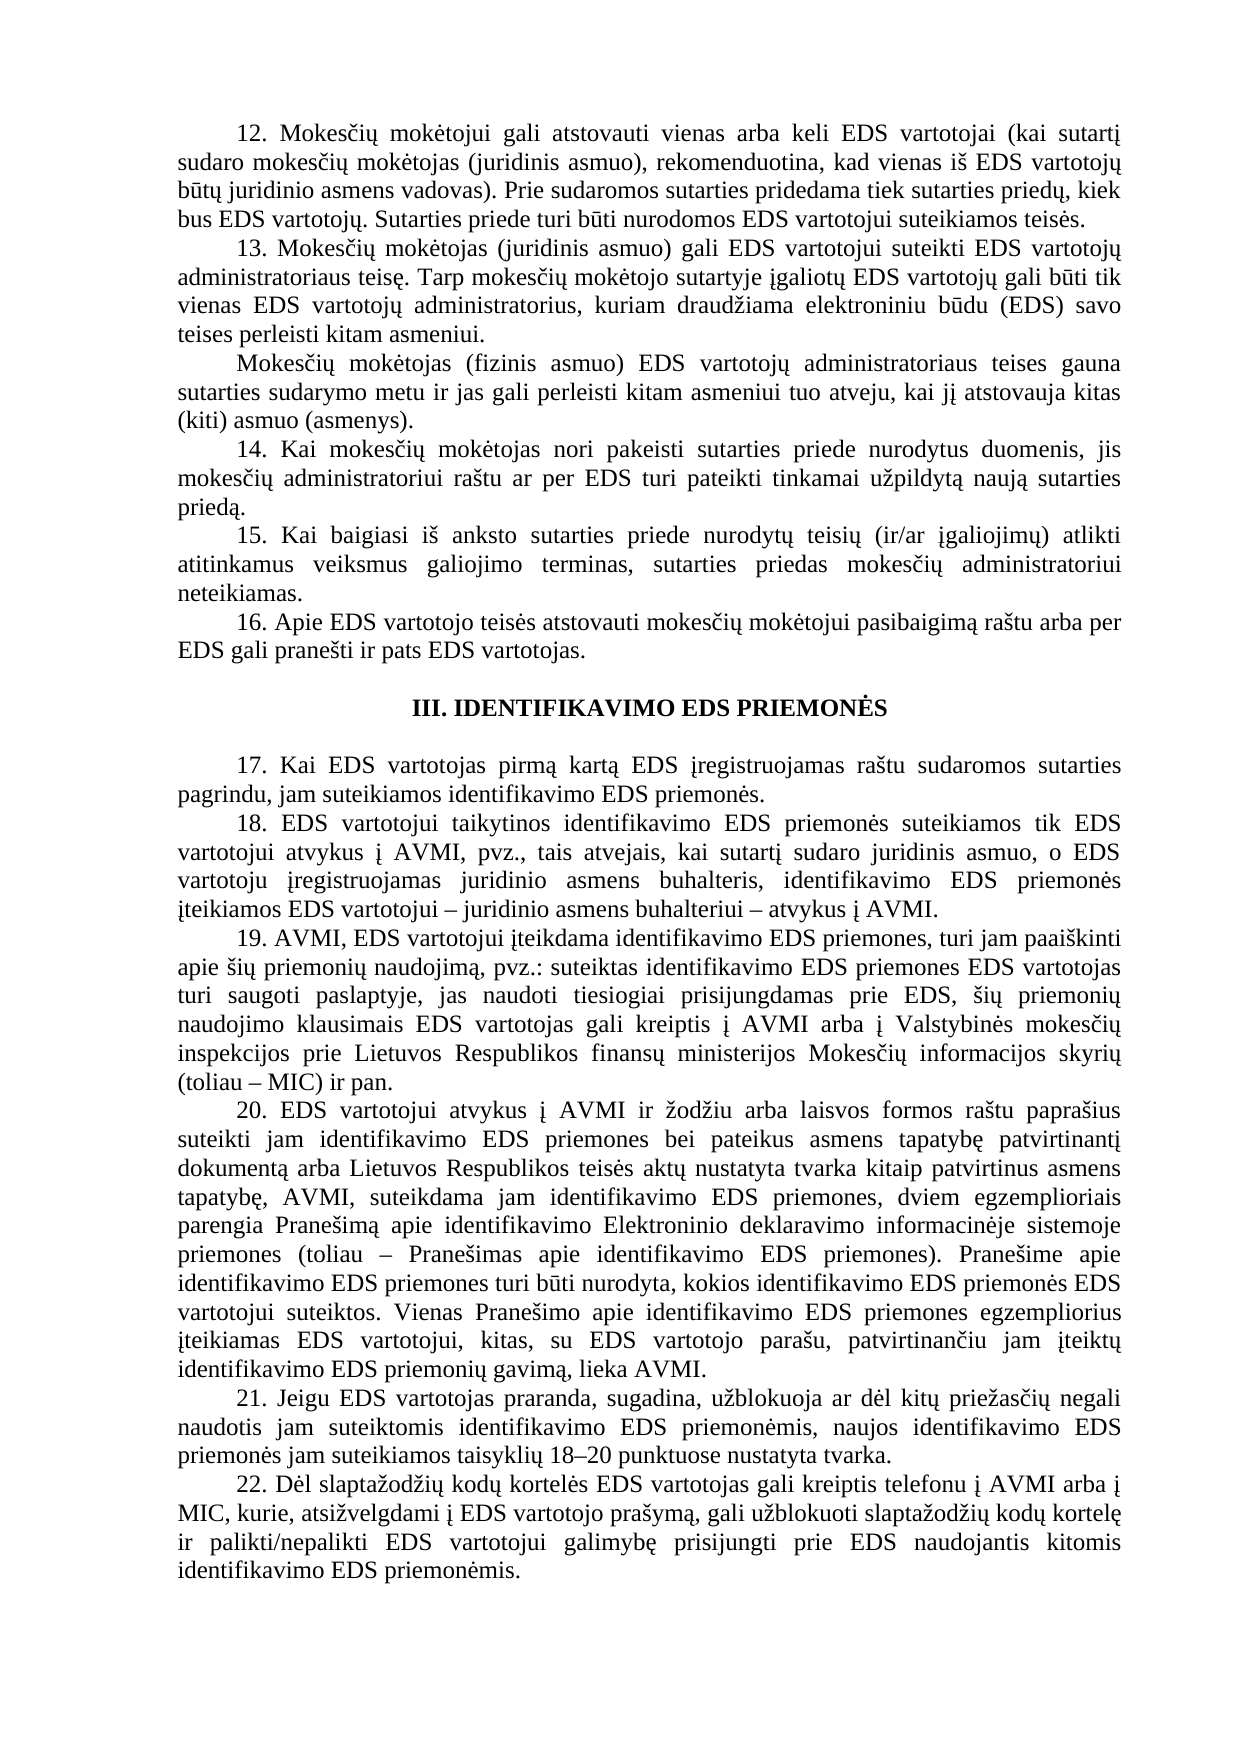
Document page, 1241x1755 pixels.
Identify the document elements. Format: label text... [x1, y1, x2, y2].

text 22. Dėl slaptažodžių kodų kortelės EDS vartotojas gali kreiptis telefonu į AVMI arba į MIC, kurie, atsižvelgdami į EDS vartotojo prašymą, gali užblokuoti slaptažodžių kodų kortelę ir palikti/nepalikti EDS vartotojui galimybę prisijungti prie EDS naudojantis kitomis identifikavimo EDS priemonėmis. [177, 1469, 1122, 1584]
text 14. Kai mokesčių mokėtojas nori pakeisti sutarties priede nurodytus duomenis, jis mokesčių administratoriui raštu ar per EDS turi pateikti tinkamai užpildytą naują sutarties priedą. [177, 434, 1122, 521]
text 13. Mokesčių mokėtojas (juridinis asmuo) gali EDS vartotojui suteikti EDS vartotojų administratoriaus teisę. Tarp mokesčių mokėtojo sutartyje įgaliotų EDS vartotojų gali būti tik vienas EDS vartotojų administratorius, kuriam draudžiama elektroniniu būdu (EDS) savo teises perleisti kitam asmeniui. [177, 233, 1122, 348]
text 17. Kai EDS vartotojas pirmą kartą EDS įregistruojamas raštu sudaromos sutarties pagrindu, jam suteikiamos identifikavimo EDS priemonės. [177, 751, 1122, 808]
text III. IDENTIFIKAVIMO EDS PRIEMONĖS [177, 693, 1122, 722]
text 20. EDS vartotojui atvykus į AVMI ir žodžiu arba laisvos formos raštu paprašius suteikti jam identifikavimo EDS priemones bei pateikus asmens tapatybę patvirtinantį dokumentą arba Lietuvos Respublikos teisės aktų nustatyta tvarka kitaip patvirtinus asmens tapatybę, AVMI, suteikdama jam identifikavimo EDS priemones, dviem egzemplioriais parengia Pranešimą apie identifikavimo Elektroninio deklaravimo informacinėje sistemoje priemones (toliau – Pranešimas apie identifikavimo EDS priemones). Pranešime apie identifikavimo EDS priemones turi būti nurodyta, kokios identifikavimo EDS priemonės EDS vartotojui suteiktos. Vienas Pranešimo apie identifikavimo EDS priemones egzempliorius įteikiamas EDS vartotojui, kitas, su EDS vartotojo parašu, patvirtinančiu jam įteiktų identifikavimo EDS priemonių gavimą, lieka AVMI. [177, 1096, 1122, 1383]
text 21. Jeigu EDS vartotojas praranda, sugadina, užblokuoja ar dėl kitų priežasčių negali naudotis jam suteiktomis identifikavimo EDS priemonėmis, naujos identifikavimo EDS priemonės jam suteikiamos taisyklių 18–20 punktuose nustatyta tvarka. [177, 1383, 1122, 1469]
text 15. Kai baigiasi iš anksto sutarties priede nurodytų teisių (ir/ar įgaliojimų) atlikti atitinkamus veiksmus galiojimo terminas, sutarties priedas mokesčių administratoriui neteikiamas. [177, 521, 1122, 607]
text 16. Apie EDS vartotojo teisės atstovauti mokesčių mokėtojui pasibaigimą raštu arba per EDS gali pranešti ir pats EDS vartotojas. [177, 607, 1122, 664]
text Mokesčių mokėtojas (fizinis asmuo) EDS vartotojų administratoriaus teises gauna sutarties sudarymo metu ir jas gali perleisti kitam asmeniui tuo atveju, kai jį atstovauja kitas (kiti) asmuo (asmenys). [177, 348, 1122, 434]
text 12. Mokesčių mokėtojui gali atstovauti vienas arba keli EDS vartotojai (kai sutartį sudaro mokesčių mokėtojas (juridinis asmuo), rekomenduotina, kad vienas iš EDS vartotojų būtų juridinio asmens vadovas). Prie sudaromos sutarties pridedama tiek sutarties priedų, kiek bus EDS vartotojų. Sutarties priede turi būti nurodomos EDS vartotojui suteikiamos teisės. [177, 118, 1122, 233]
text 18. EDS vartotojui taikytinos identifikavimo EDS priemonės suteikiamos tik EDS vartotojui atvykus į AVMI, pvz., tais atvejais, kai sutartį sudaro juridinis asmuo, o EDS vartotoju įregistruojamas juridinio asmens buhalteris, identifikavimo EDS priemonės įteikiamos EDS vartotojui – juridinio asmens buhalteriui – atvykus į AVMI. [177, 808, 1122, 923]
text 19. AVMI, EDS vartotojui įteikdama identifikavimo EDS priemones, turi jam paaiškinti apie šių priemonių naudojimą, pvz.: suteiktas identifikavimo EDS priemones EDS vartotojas turi saugoti paslaptyje, jas naudoti tiesiogiai prisijungdamas prie EDS, šių priemonių naudojimo klausimais EDS vartotojas gali kreiptis į AVMI arba į Valstybinės mokesčių inspekcijos prie Lietuvos Respublikos finansų ministerijos Mokesčių informacijos skyrių (toliau – MIC) ir pan. [177, 923, 1122, 1096]
